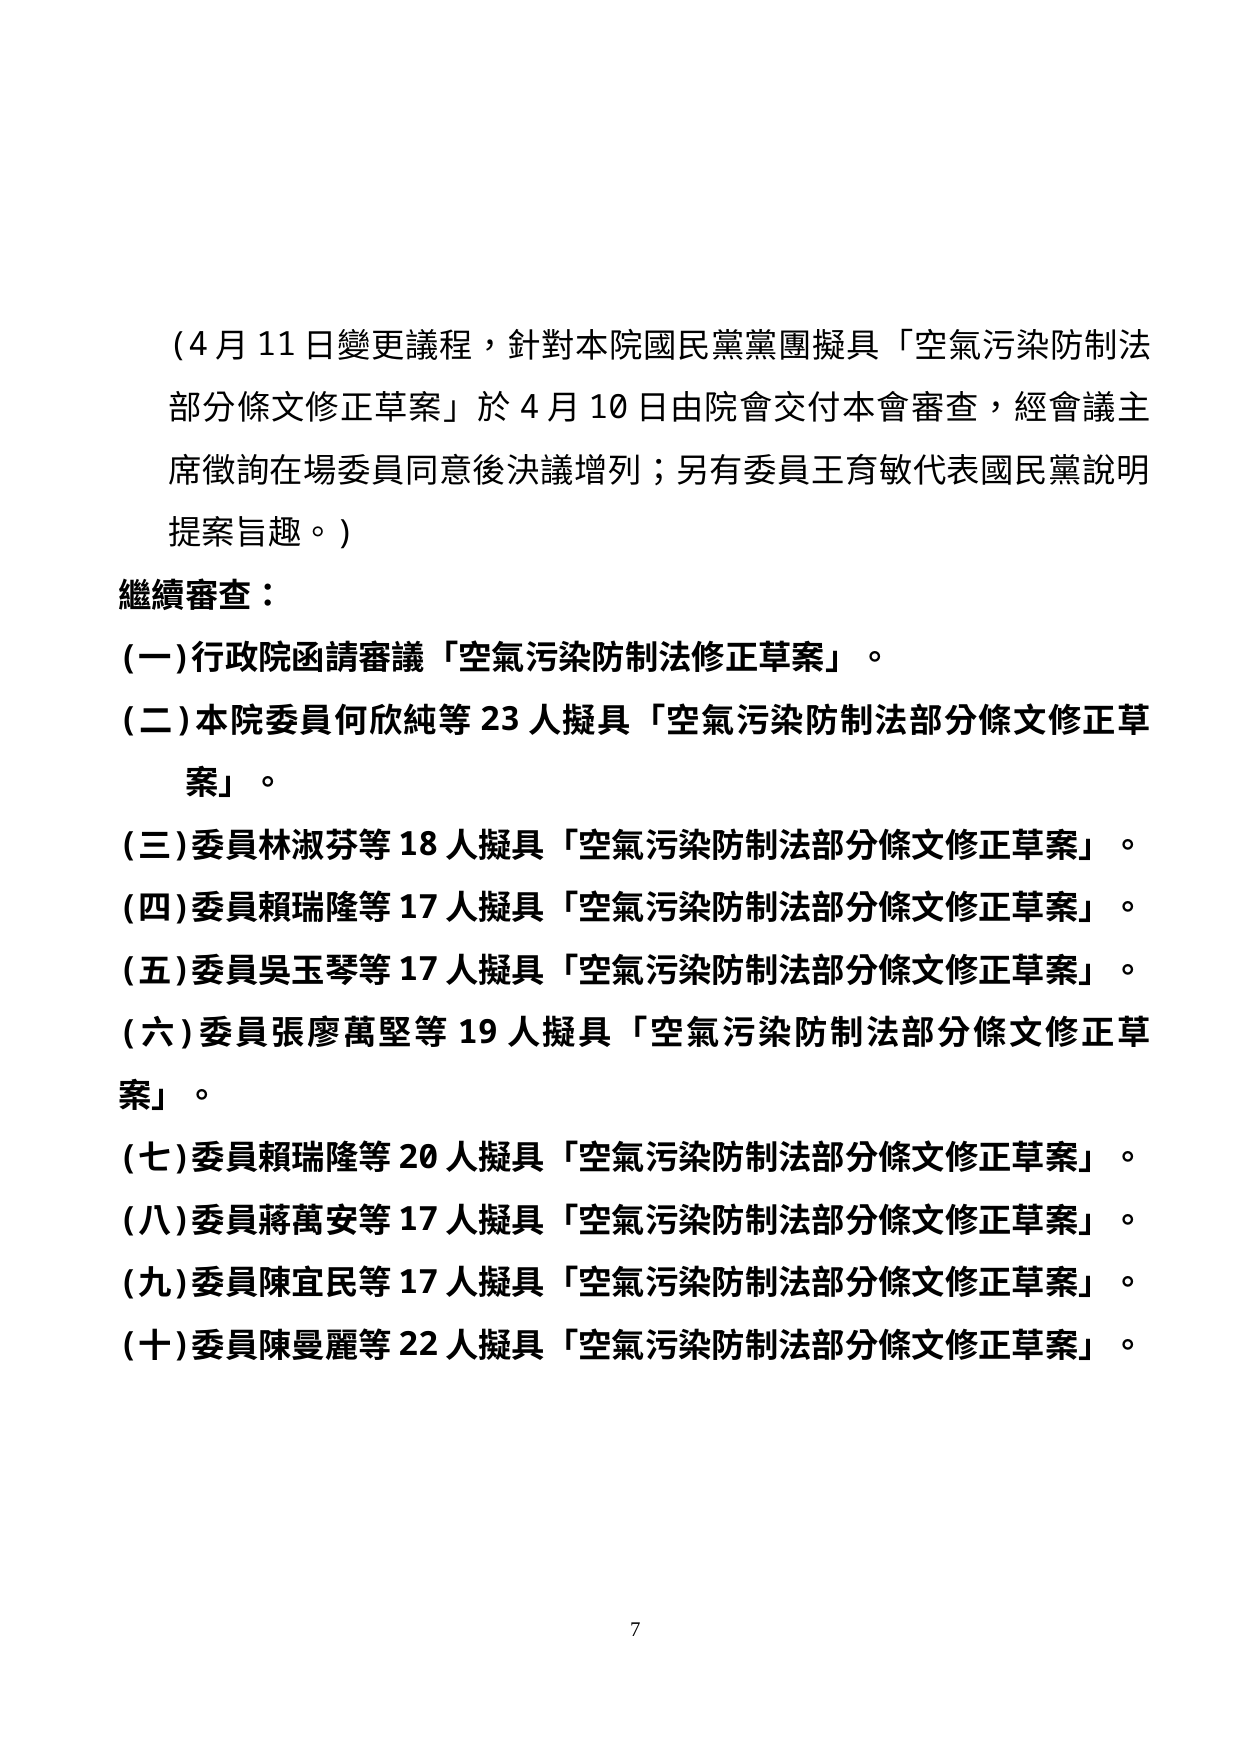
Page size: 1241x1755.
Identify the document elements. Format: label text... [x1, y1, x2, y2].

text (一)行政院函請審議「空氣污染防制法修正草案」。 [118, 613, 1152, 676]
text (十)委員陳曼麗等22人擬具「空氣污染防制法部分條文修正草案」。 [118, 1301, 1152, 1363]
text (九)委員陳宜民等17人擬具「空氣污染防制法部分條文修正草案」。 [118, 1238, 1152, 1301]
text (4月11日變更議程，針對本院國民黨黨團擬具「空氣污染防制法部分條文修正草案」於4月10日由院會交付本會審查，經會議主席徵詢在場委員同意後決議增列；另有委員王育敏代表國民黨說明提案旨趣。) [168, 301, 1152, 551]
text 繼續審查： [118, 551, 1152, 613]
text (六)委員張廖萬堅等19人擬具「空氣污染防制法部分條文修正草案」。 [118, 988, 1152, 1113]
text (四)委員賴瑞隆等17人擬具「空氣污染防制法部分條文修正草案」。 [118, 863, 1152, 926]
text (二)本院委員何欣純等23人擬具「空氣污染防制法部分條文修正草案」。 [118, 676, 1152, 801]
text (八)委員蔣萬安等17人擬具「空氣污染防制法部分條文修正草案」。 [118, 1176, 1152, 1238]
text (三)委員林淑芬等18人擬具「空氣污染防制法部分條文修正草案」。 [118, 801, 1152, 863]
text (七)委員賴瑞隆等20人擬具「空氣污染防制法部分條文修正草案」。 [118, 1113, 1152, 1176]
text (五)委員吳玉琴等17人擬具「空氣污染防制法部分條文修正草案」。 [118, 926, 1152, 988]
